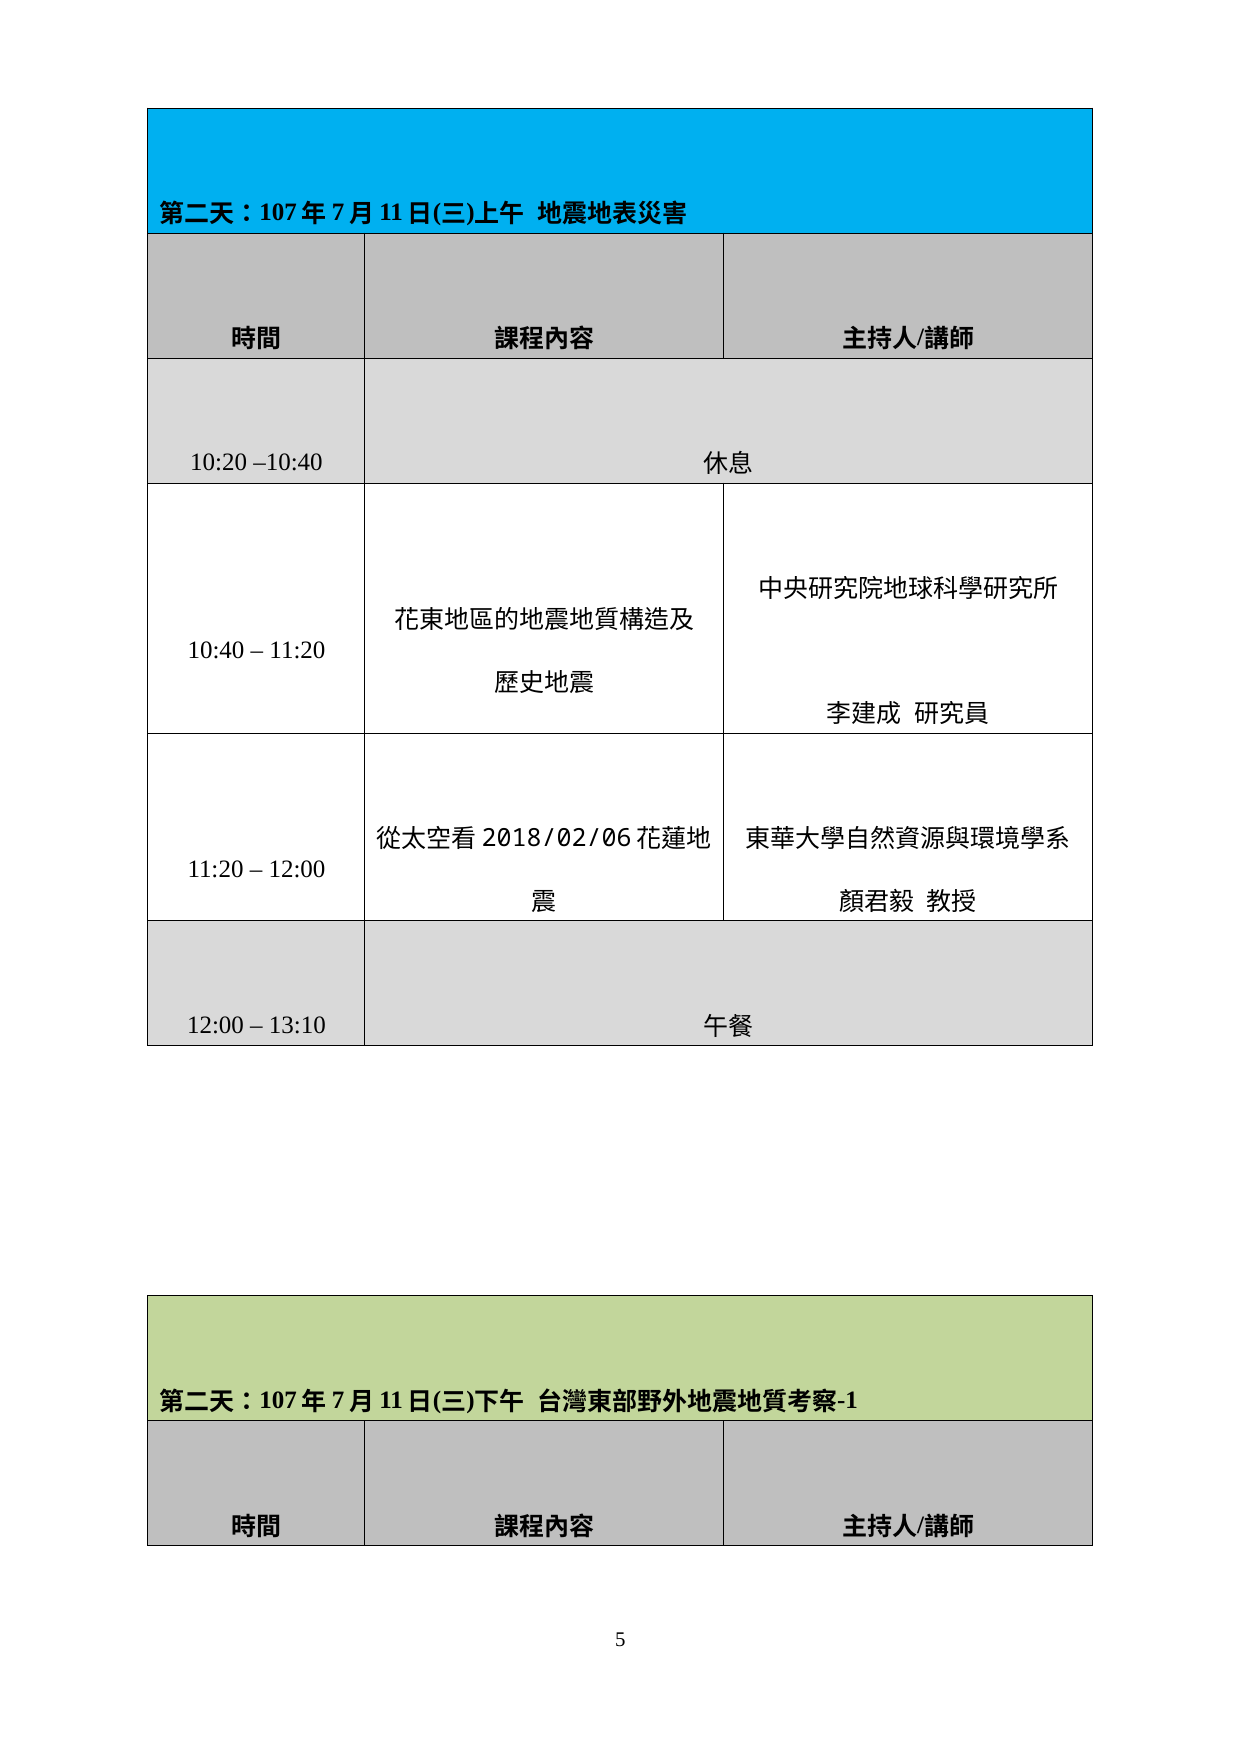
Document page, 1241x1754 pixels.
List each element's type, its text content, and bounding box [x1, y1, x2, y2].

table_cell 12:00 – 13:10 [148, 921, 364, 1045]
table_cell 10:40 – 11:20 [148, 484, 364, 732]
table_header 第二天：107年7月11日(三)下午 台灣東部野外地震地質考察-1 [148, 1296, 1092, 1420]
table_cell 時間 [148, 234, 364, 358]
table_cell 中央研究院地球科學研究所 李建成 研究員 [724, 484, 1092, 732]
table_cell 東華大學自然資源與環境學系 顏君毅 教授 [724, 734, 1092, 920]
table_cell 午餐 [365, 921, 1092, 1045]
table_cell 課程內容 [365, 234, 723, 358]
table_cell 課程內容 [365, 1421, 723, 1545]
table_cell 10:20 –10:40 [148, 359, 364, 483]
table_cell 主持人/講師 [724, 234, 1092, 358]
table_cell 主持人/講師 [724, 1421, 1092, 1545]
table_cell 從太空看2018/02/06花蓮地震 [365, 734, 723, 920]
table_cell 休息 [365, 359, 1092, 483]
table_header 第二天：107年7月11日(三)上午 地震地表災害 [148, 109, 1092, 233]
table_cell 時間 [148, 1421, 364, 1545]
table_cell 11:20 – 12:00 [148, 734, 364, 920]
table_cell 花東地區的地震地質構造及 歷史地震 [365, 484, 723, 732]
